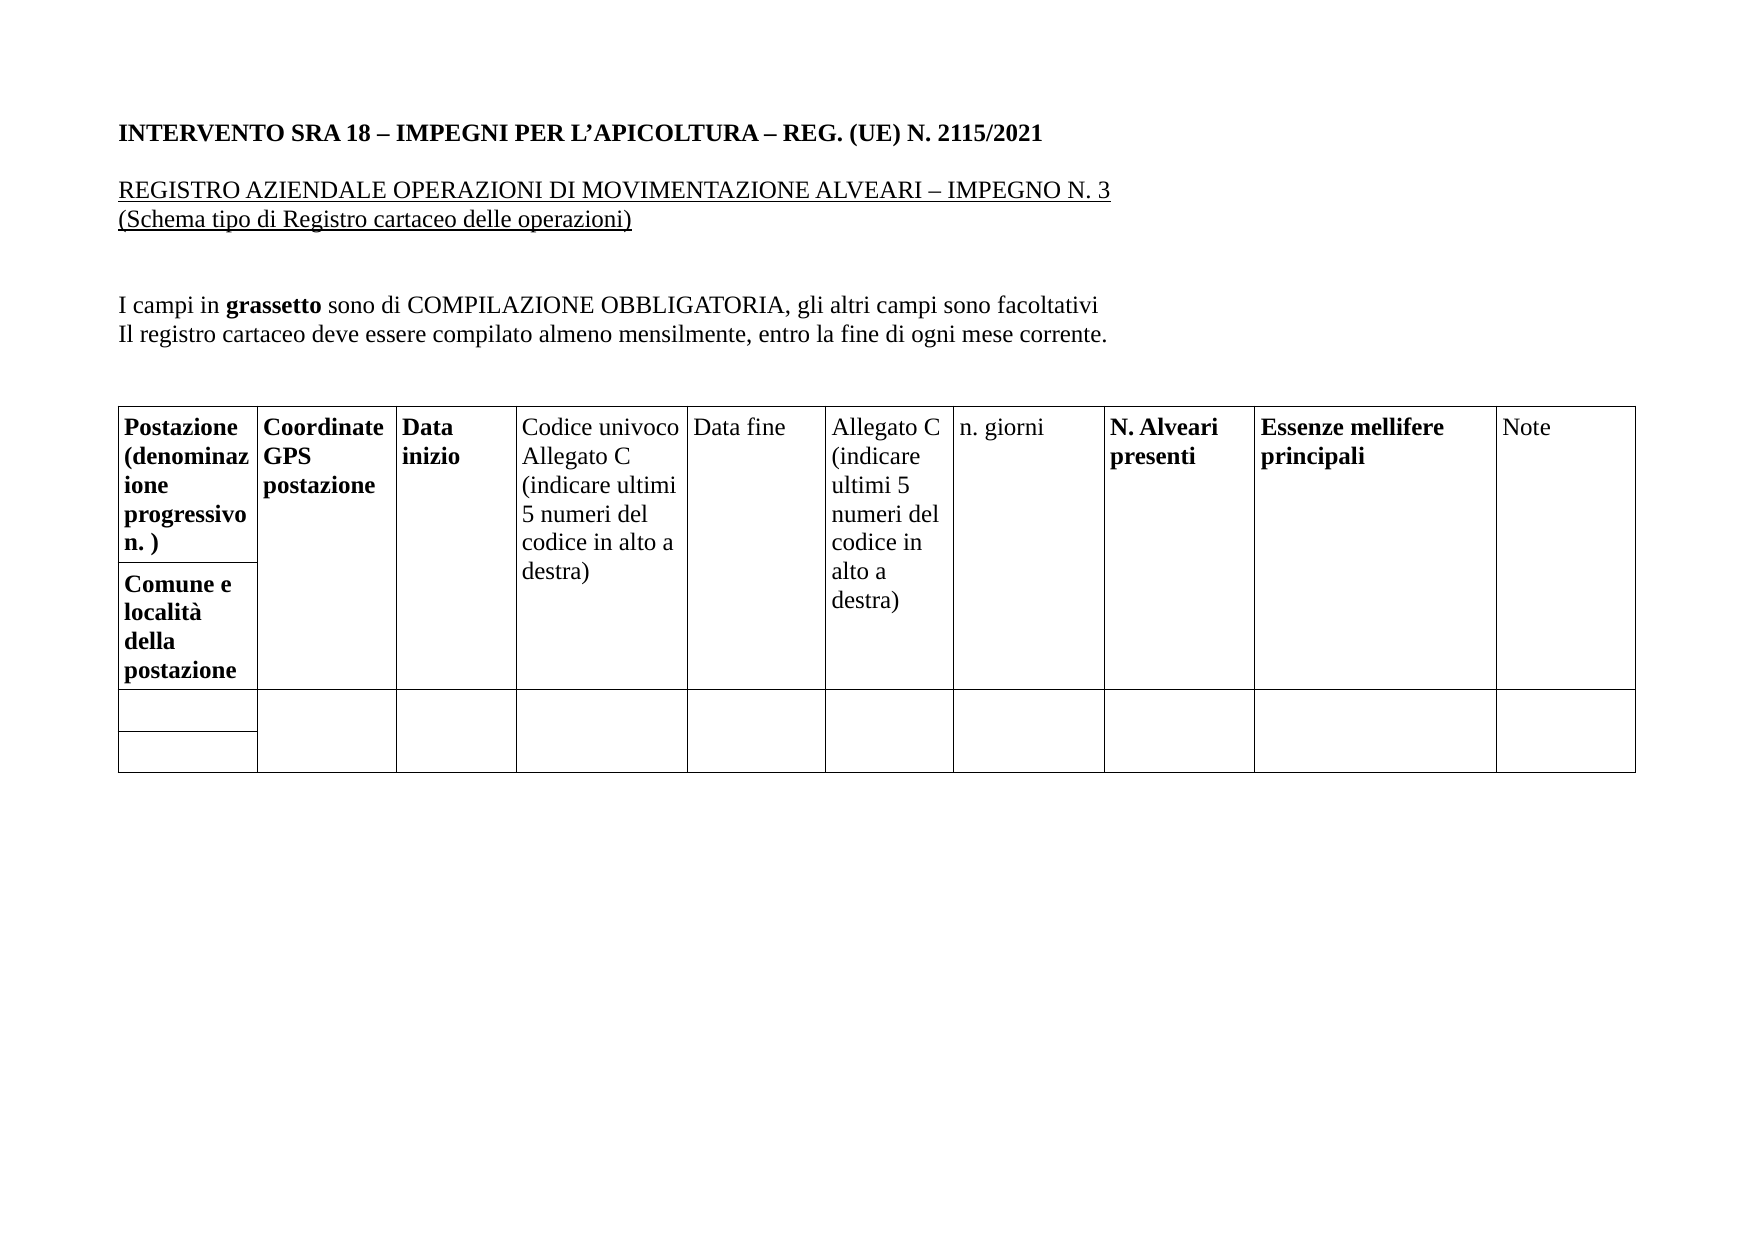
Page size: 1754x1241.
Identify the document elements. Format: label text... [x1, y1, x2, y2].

text INTERVENTO SRA 18 – IMPEGNI PER L’APICOLTURA – REG. (UE) N. 2115/2021 [118, 118, 1636, 147]
table_header Data inizio [397, 407, 516, 689]
table_header Postazione (denominazione progressivo n. ) [119, 407, 257, 562]
table_header Essenze mellifere principali [1255, 407, 1496, 689]
table_cell [1497, 690, 1635, 772]
table_cell [517, 690, 687, 772]
table_cell [258, 690, 396, 772]
table_cell [826, 690, 953, 772]
table_header n. giorni [954, 407, 1104, 689]
table_header Coordinate GPS postazione [258, 407, 396, 689]
table_cell [397, 690, 516, 772]
table_cell [1255, 690, 1496, 772]
text (Schema tipo di Registro cartaceo delle operazioni) [118, 204, 1636, 233]
table_header N. Alveari presenti [1105, 407, 1254, 689]
table_cell [119, 690, 257, 731]
table_cell [119, 732, 257, 772]
table_header Codice univoco Allegato C (indicare ultimi 5 numeri del codice in alto a destra) [517, 407, 687, 689]
text REGISTRO AZIENDALE OPERAZIONI DI MOVIMENTAZIONE ALVEARI – IMPEGNO N. 3 [118, 176, 1636, 204]
table_header Allegato C (indicare ultimi 5 numeri del codice in alto a destra) [826, 407, 953, 689]
text Il registro cartaceo deve essere compilato almeno mensilmente, entro la fine di ogni mese corrente. [118, 319, 1636, 348]
table_cell Comune e località della postazione [119, 563, 257, 689]
table_header Note [1497, 407, 1635, 689]
table_cell [688, 690, 825, 772]
table_cell [1105, 690, 1254, 772]
text I campi in grassetto sono di COMPILAZIONE OBBLIGATORIA, gli altri campi sono facoltativi [118, 291, 1636, 319]
table_cell [954, 690, 1104, 772]
table_header Data fine [688, 407, 825, 689]
